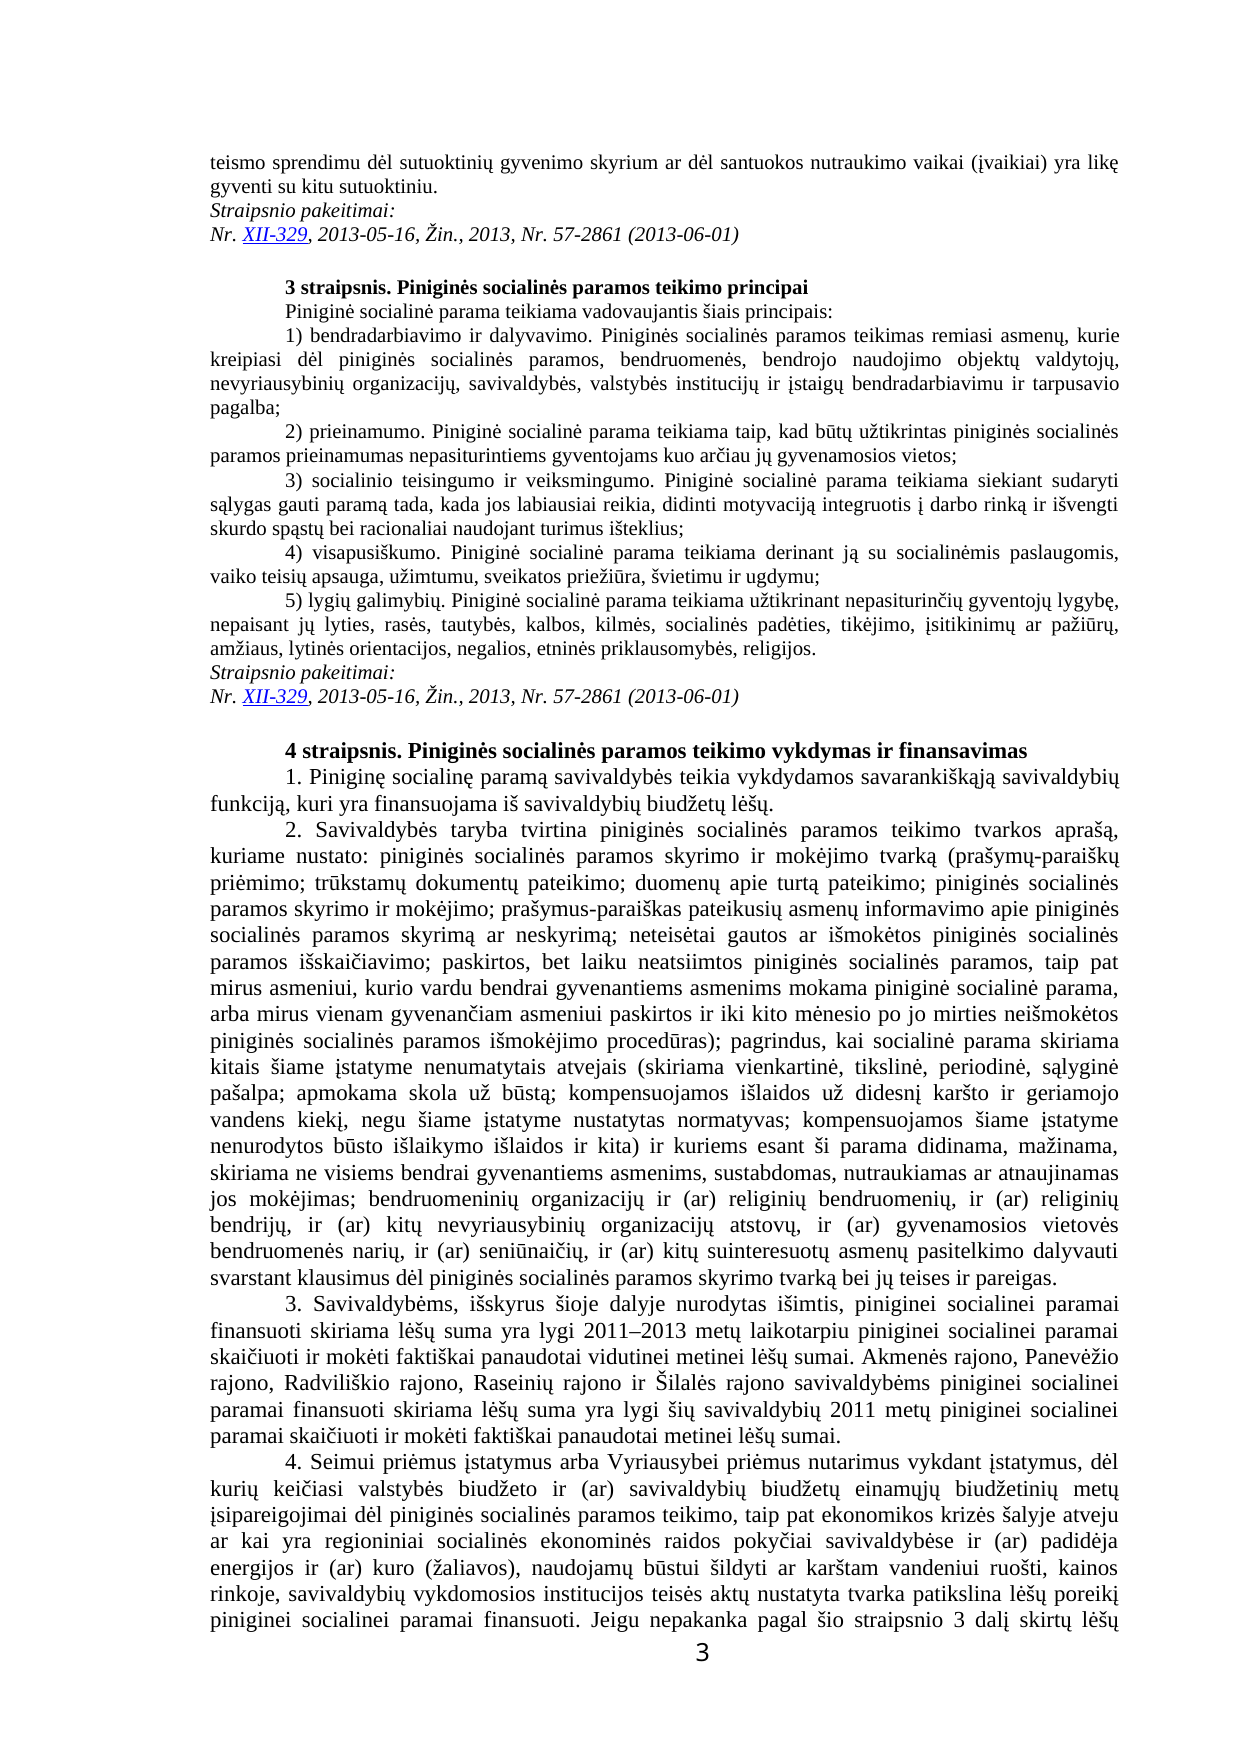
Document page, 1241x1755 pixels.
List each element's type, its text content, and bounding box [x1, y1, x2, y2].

text 2. Savivaldybės taryba tvirtina piniginės socialinės paramos teikimo tvarkos aprašą, kuriame nustato: piniginės socialinės paramos skyrimo ir mokėjimo tvarką (prašymų-paraiškų priėmimo; trūkstamų dokumentų pateikimo; duomenų apie turtą pateikimo; piniginės socialinės paramos skyrimo ir mokėjimo; prašymus-paraiškas pateikusių asmenų informavimo apie piniginės socialinės paramos skyrimą ar neskyrimą; neteisėtai gautos ar išmokėtos piniginės socialinės paramos išskaičiavimo; paskirtos, bet laiku neatsiimtos piniginės socialinės paramos, taip pat mirus asmeniui, kurio vardu bendrai gyvenantiems asmenims mokama piniginė socialinė parama, arba mirus vienam gyvenančiam asmeniui paskirtos ir iki kito mėnesio po jo mirties neišmokėtos piniginės socialinės paramos išmokėjimo procedūras); pagrindus, kai socialinė parama skiriama kitais šiame įstatyme nenumatytais atvejais (skiriama vienkartinė, tikslinė, periodinė, sąlyginė pašalpa; apmokama skola už būstą; kompensuojamos išlaidos už didesnį karšto ir geriamojo vandens kiekį, negu šiame įstatyme nustatytas normatyvas; kompensuojamos šiame įstatyme nenurodytos būsto išlaikymo išlaidos ir kita) ir kuriems esant ši parama didinama, mažinama, skiriama ne visiems bendrai gyvenantiems asmenims, sustabdomas, nutraukiamas ar atnaujinamas jos mokėjimas; bendruomeninių organizacijų ir (ar) religinių bendruomenių, ir (ar) religinių bendrijų, ir (ar) kitų nevyriausybinių organizacijų atstovų, ir (ar) gyvenamosios vietovės bendruomenės narių, ir (ar) seniūnaičių, ir (ar) kitų suinteresuotų asmenų pasitelkimo dalyvauti svarstant klausimus dėl piniginės socialinės paramos skyrimo tvarką bei jų teises ir pareigas. [210, 816, 1120, 1290]
text 4. Seimui priėmus įstatymus arba Vyriausybei priėmus nutarimus vykdant įstatymus, dėl kurių keičiasi valstybės biudžeto ir (ar) savivaldybių biudžetų einamųjų biudžetinių metų įsipareigojimai dėl piniginės socialinės paramos teikimo, taip pat ekonomikos krizės šalyje atveju ar kai yra regioniniai socialinės ekonominės raidos pokyčiai savivaldybėse ir (ar) padidėja energijos ir (ar) kuro (žaliavos), naudojamų būstui šildyti ar karštam vandeniui ruošti, kainos rinkoje, savivaldybių vykdomosios institucijos teisės aktų nustatyta tvarka patikslina lėšų poreikį piniginei socialinei paramai finansuoti. Jeigu nepakanka pagal šio straipsnio 3 dalį skirtų lėšų [210, 1448, 1120, 1633]
text 3) socialinio teisingumo ir veiksmingumo. Piniginė socialinė parama teikiama siekiant sudaryti sąlygas gauti paramą tada, kada jos labiausiai reikia, didinti motyvaciją integruotis į darbo rinką ir išvengti skurdo spąstų bei racionaliai naudojant turimus išteklius; [210, 467, 1120, 540]
text 5) lygių galimybių. Piniginė socialinė parama teikiama užtikrinant nepasiturinčių gyventojų lygybę, nepaisant jų lyties, rasės, tautybės, kalbos, kilmės, socialinės padėties, tikėjimo, įsitikinimų ar pažiūrų, amžiaus, lytinės orientacijos, negalios, etninės priklausomybės, religijos. [210, 588, 1120, 660]
text 2) prieinamumo. Piniginė socialinė parama teikiama taip, kad būtų užtikrintas piniginės socialinės paramos prieinamumas nepasiturintiems gyventojams kuo arčiau jų gyvenamosios vietos; [210, 419, 1120, 467]
text Nr. XII-329, 2013-05-16, Žin., 2013, Nr. 57-2861 (2013-06-01) [210, 222, 1120, 246]
text 3. Savivaldybėms, išskyrus šioje dalyje nurodytas išimtis, piniginei socialinei paramai finansuoti skiriama lėšų suma yra lygi 2011–2013 metų laikotarpiu piniginei socialinei paramai skaičiuoti ir mokėti faktiškai panaudotai vidutinei metinei lėšų sumai. Akmenės rajono, Panevėžio rajono, Radviliškio rajono, Raseinių rajono ir Šilalės rajono savivaldybėms piniginei socialinei paramai finansuoti skiriama lėšų suma yra lygi šių savivaldybių 2011 metų piniginei socialinei paramai skaičiuoti ir mokėti faktiškai panaudotai metinei lėšų sumai. [210, 1290, 1120, 1448]
text 1) bendradarbiavimo ir dalyvavimo. Piniginės socialinės paramos teikimas remiasi asmenų, kurie kreipiasi dėl piniginės socialinės paramos, bendruomenės, bendrojo naudojimo objektų valdytojų, nevyriausybinių organizacijų, savivaldybės, valstybės institucijų ir įstaigų bendradarbiavimu ir tarpusavio pagalba; [210, 323, 1120, 419]
text Nr. XII-329, 2013-05-16, Žin., 2013, Nr. 57-2861 (2013-06-01) [210, 684, 1120, 708]
text teismo sprendimu dėl sutuoktinių gyvenimo skyrium ar dėl santuokos nutraukimo vaikai (įvaikiai) yra likę gyventi su kitu sutuoktiniu. [210, 150, 1120, 198]
text Straipsnio pakeitimai: [210, 660, 1120, 684]
text 3 straipsnis. Piniginės socialinės paramos teikimo principai [210, 275, 1120, 299]
text 1. Piniginę socialinę paramą savivaldybės teikia vykdydamos savarankiškąją savivaldybių funkciją, kuri yra finansuojama iš savivaldybių biudžetų lėšų. [210, 763, 1120, 816]
text 4 straipsnis. Piniginės socialinės paramos teikimo vykdymas ir finansavimas [210, 737, 1120, 763]
text Piniginė socialinė parama teikiama vadovaujantis šiais principais: [210, 299, 1120, 323]
text Straipsnio pakeitimai: [210, 198, 1120, 222]
text 4) visapusiškumo. Piniginė socialinė parama teikiama derinant ją su socialinėmis paslaugomis, vaiko teisių apsauga, užimtumu, sveikatos priežiūra, švietimu ir ugdymu; [210, 540, 1120, 588]
